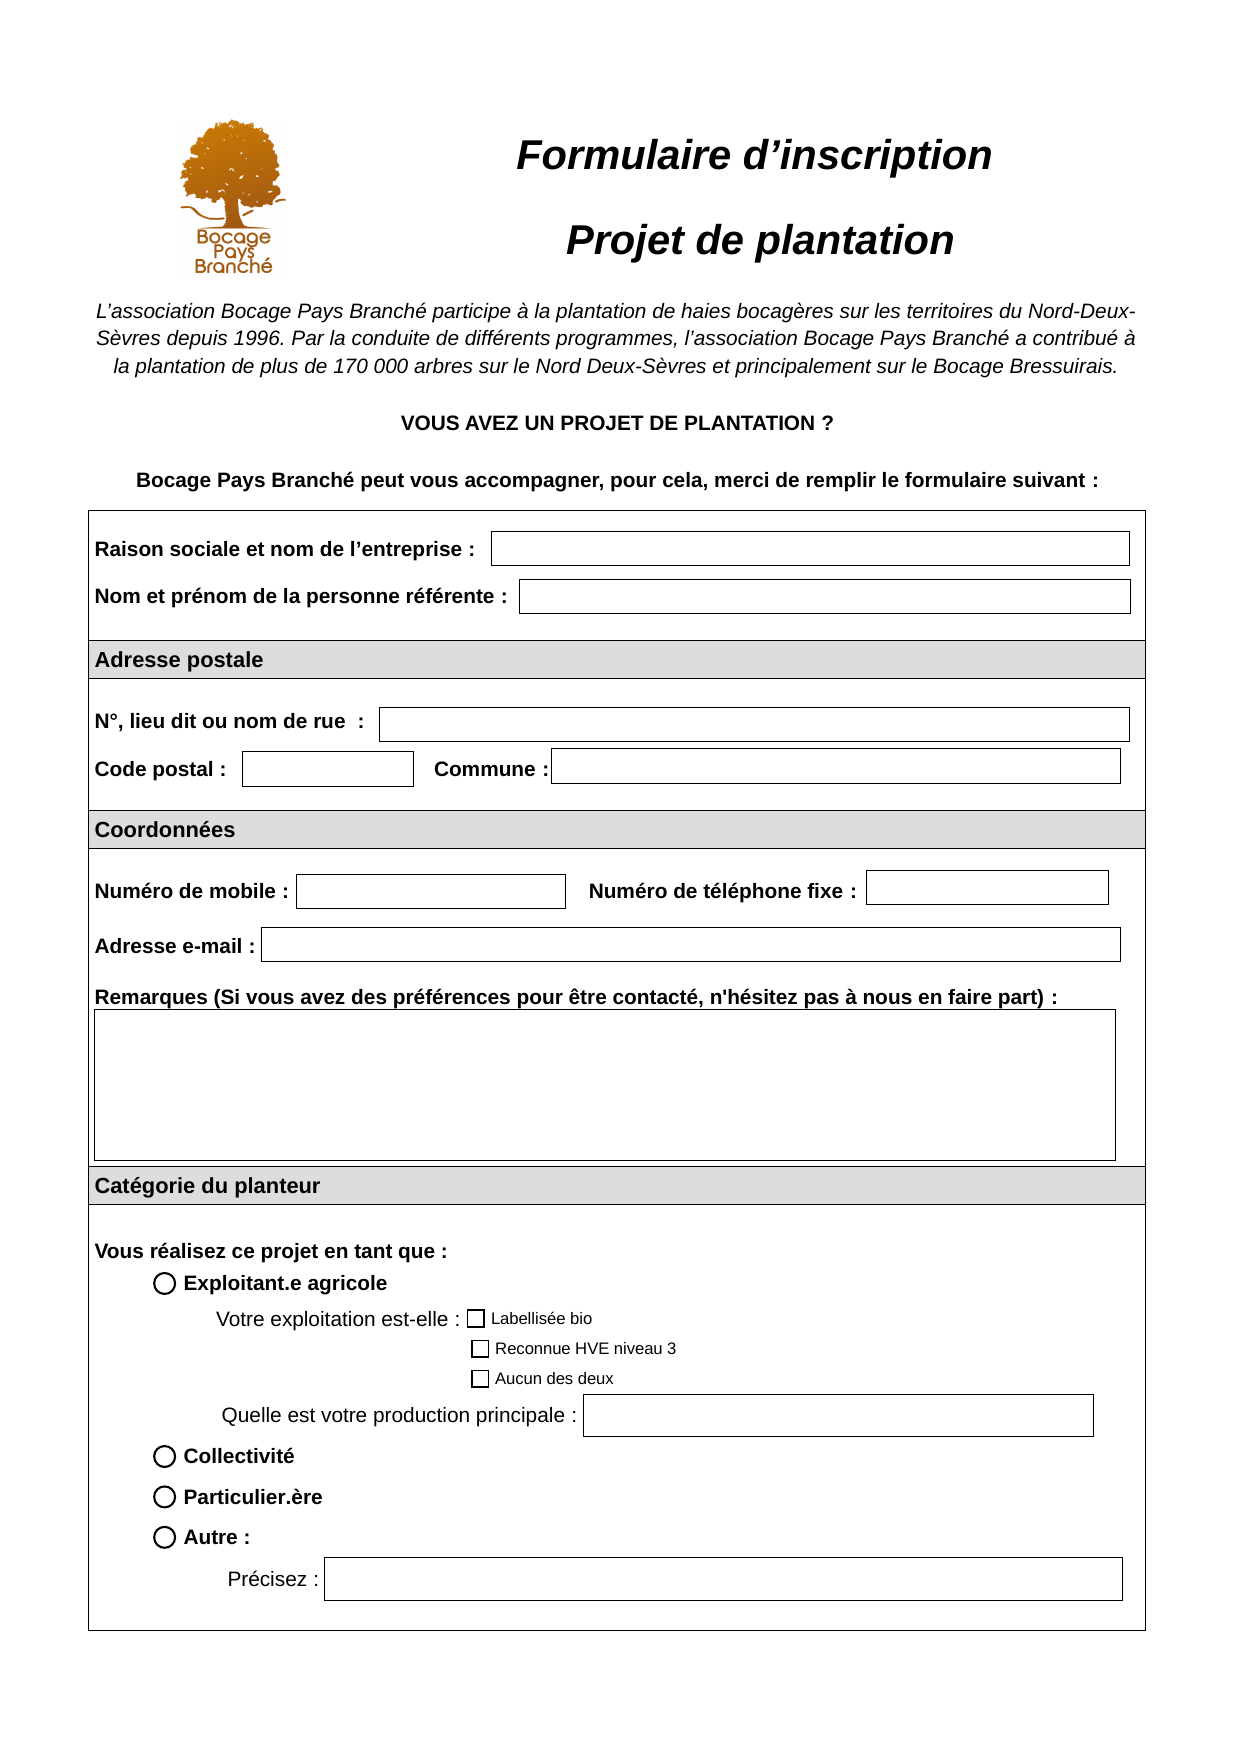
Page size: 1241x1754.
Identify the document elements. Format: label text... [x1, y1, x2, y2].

table_cell Raison sociale et nom de l’entreprise : Nom et prénom de la personne référente : [89, 511, 1145, 640]
table_cell Coordonnées [89, 811, 1145, 848]
table_cell N°, lieu dit ou nom de rue : Code postal : Commune : [89, 679, 1145, 810]
table_cell Numéro de mobile : Numéro de téléphone fixe : Adresse e-mail : Remarques (Si vous avez des préférences pour être contacté, n'hésitez pas à nous en faire part) : [89, 849, 1145, 1166]
table_header [89, 89, 378, 293]
table_cell Adresse postale [89, 641, 1145, 678]
table_cell Vous réalisez ce projet en tant que : Votre exploitation est-elle : Quelle est votre production principale : Précisez : [89, 1205, 1145, 1629]
table_cell Catégorie du planteur [89, 1167, 1145, 1204]
table_header Formulaire d’inscription Projet de plantation [379, 89, 1146, 293]
table_cell L’association Bocage Pays Branché participe à la plantation de haies bocagères sur les territoires du Nord-Deux-Sèvres depuis 1996. Par la conduite de différents programmes, l’association Bocage Pays Branché a contribué à la plantation de plus de 170 000 arbres sur le Nord Deux-Sèvres et principalement sur le Bocage Bressuirais. VOUS AVEZ UN PROJET DE PLANTATION ? Bocage Pays Branché peut vous accompagner, pour cela, merci de remplir le formulaire suivant : [89, 293, 1146, 510]
picture [179, 119, 288, 275]
